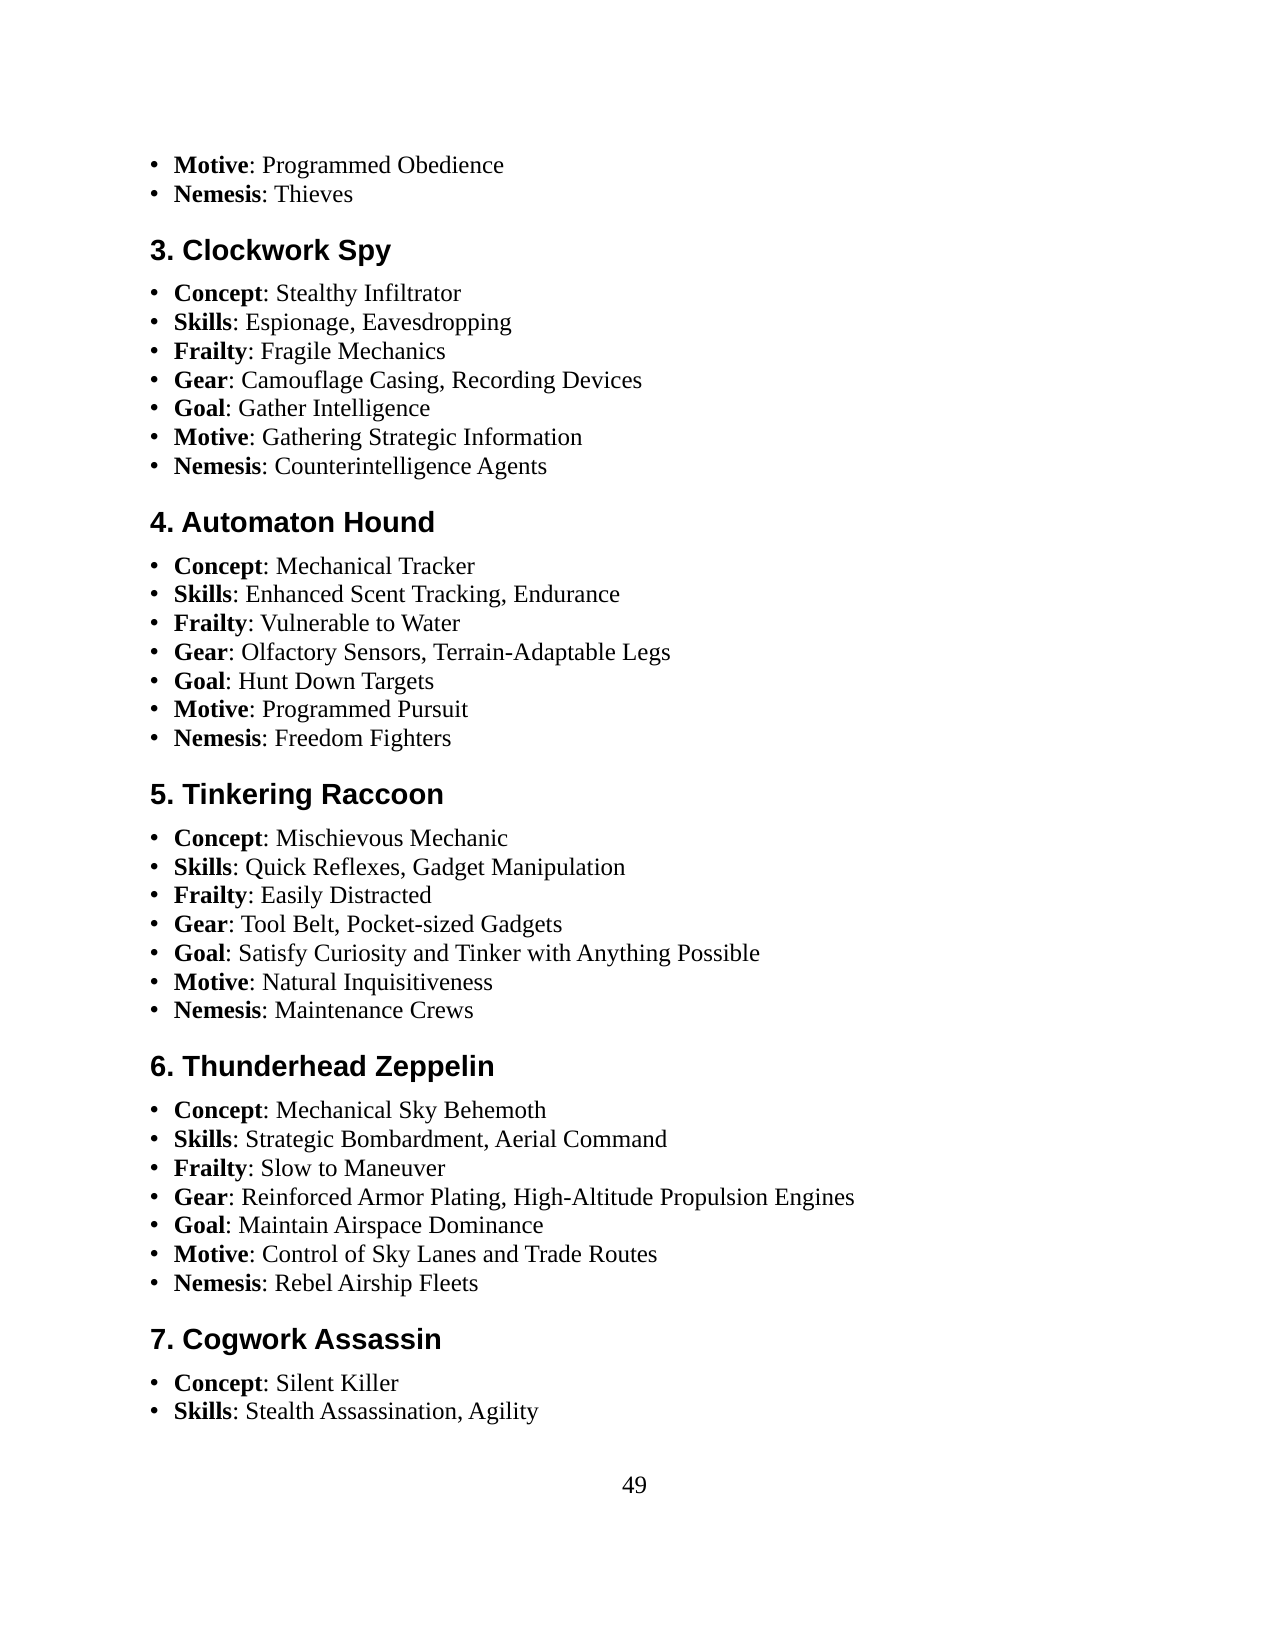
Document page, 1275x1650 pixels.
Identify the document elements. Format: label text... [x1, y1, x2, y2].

list Gear: Reinforced Armor Plating, High-Altitude Propulsion Engines [150, 1182, 1125, 1210]
list Nemesis: Maintenance Crews [150, 996, 1125, 1024]
list Goal: Hunt Down Targets [150, 666, 1125, 694]
list Gear: Tool Belt, Pocket-sized Gadgets [150, 909, 1125, 938]
list Concept: Mechanical Tracker [150, 551, 1125, 579]
list Skills: Espionage, Eavesdropping [150, 307, 1125, 336]
list Nemesis: Freedom Fighters [150, 723, 1125, 752]
list Gear: Olfactory Sensors, Terrain-Adaptable Legs [150, 637, 1125, 666]
subtitle 7. Cogwork Assassin [150, 1322, 1125, 1355]
list Concept: Mischievous Mechanic [150, 823, 1125, 852]
list Concept: Stealthy Infiltrator [150, 278, 1125, 307]
list Concept: Mechanical Sky Behemoth [150, 1095, 1125, 1124]
list Motive: Programmed Pursuit [150, 694, 1125, 723]
subtitle 3. Clockwork Spy [150, 232, 1125, 266]
subtitle 6. Thunderhead Zeppelin [150, 1049, 1125, 1083]
list Motive: Programmed Obedience [150, 150, 1125, 179]
list Gear: Camouflage Casing, Recording Devices [150, 365, 1125, 393]
list Goal: Maintain Airspace Dominance [150, 1210, 1125, 1239]
list Skills: Enhanced Scent Tracking, Endurance [150, 579, 1125, 608]
list Frailty: Easily Distracted [150, 881, 1125, 909]
list Concept: Silent Killer [150, 1368, 1125, 1396]
list Frailty: Fragile Mechanics [150, 336, 1125, 365]
list Goal: Gather Intelligence [150, 393, 1125, 422]
list Goal: Satisfy Curiosity and Tinker with Anything Possible [150, 938, 1125, 967]
list Nemesis: Counterintelligence Agents [150, 451, 1125, 480]
list Frailty: Vulnerable to Water [150, 608, 1125, 637]
list Skills: Stealth Assassination, Agility [150, 1396, 1125, 1425]
list Frailty: Slow to Maneuver [150, 1153, 1125, 1182]
list Skills: Strategic Bombardment, Aerial Command [150, 1124, 1125, 1153]
subtitle 5. Tinkering Raccoon [150, 777, 1125, 811]
list Motive: Control of Sky Lanes and Trade Routes [150, 1239, 1125, 1268]
list Motive: Natural Inquisitiveness [150, 967, 1125, 996]
list Nemesis: Rebel Airship Fleets [150, 1268, 1125, 1297]
list Skills: Quick Reflexes, Gadget Manipulation [150, 852, 1125, 881]
list Motive: Gathering Strategic Information [150, 422, 1125, 451]
list Nemesis: Thieves [150, 179, 1125, 207]
subtitle 4. Automaton Hound [150, 505, 1125, 538]
